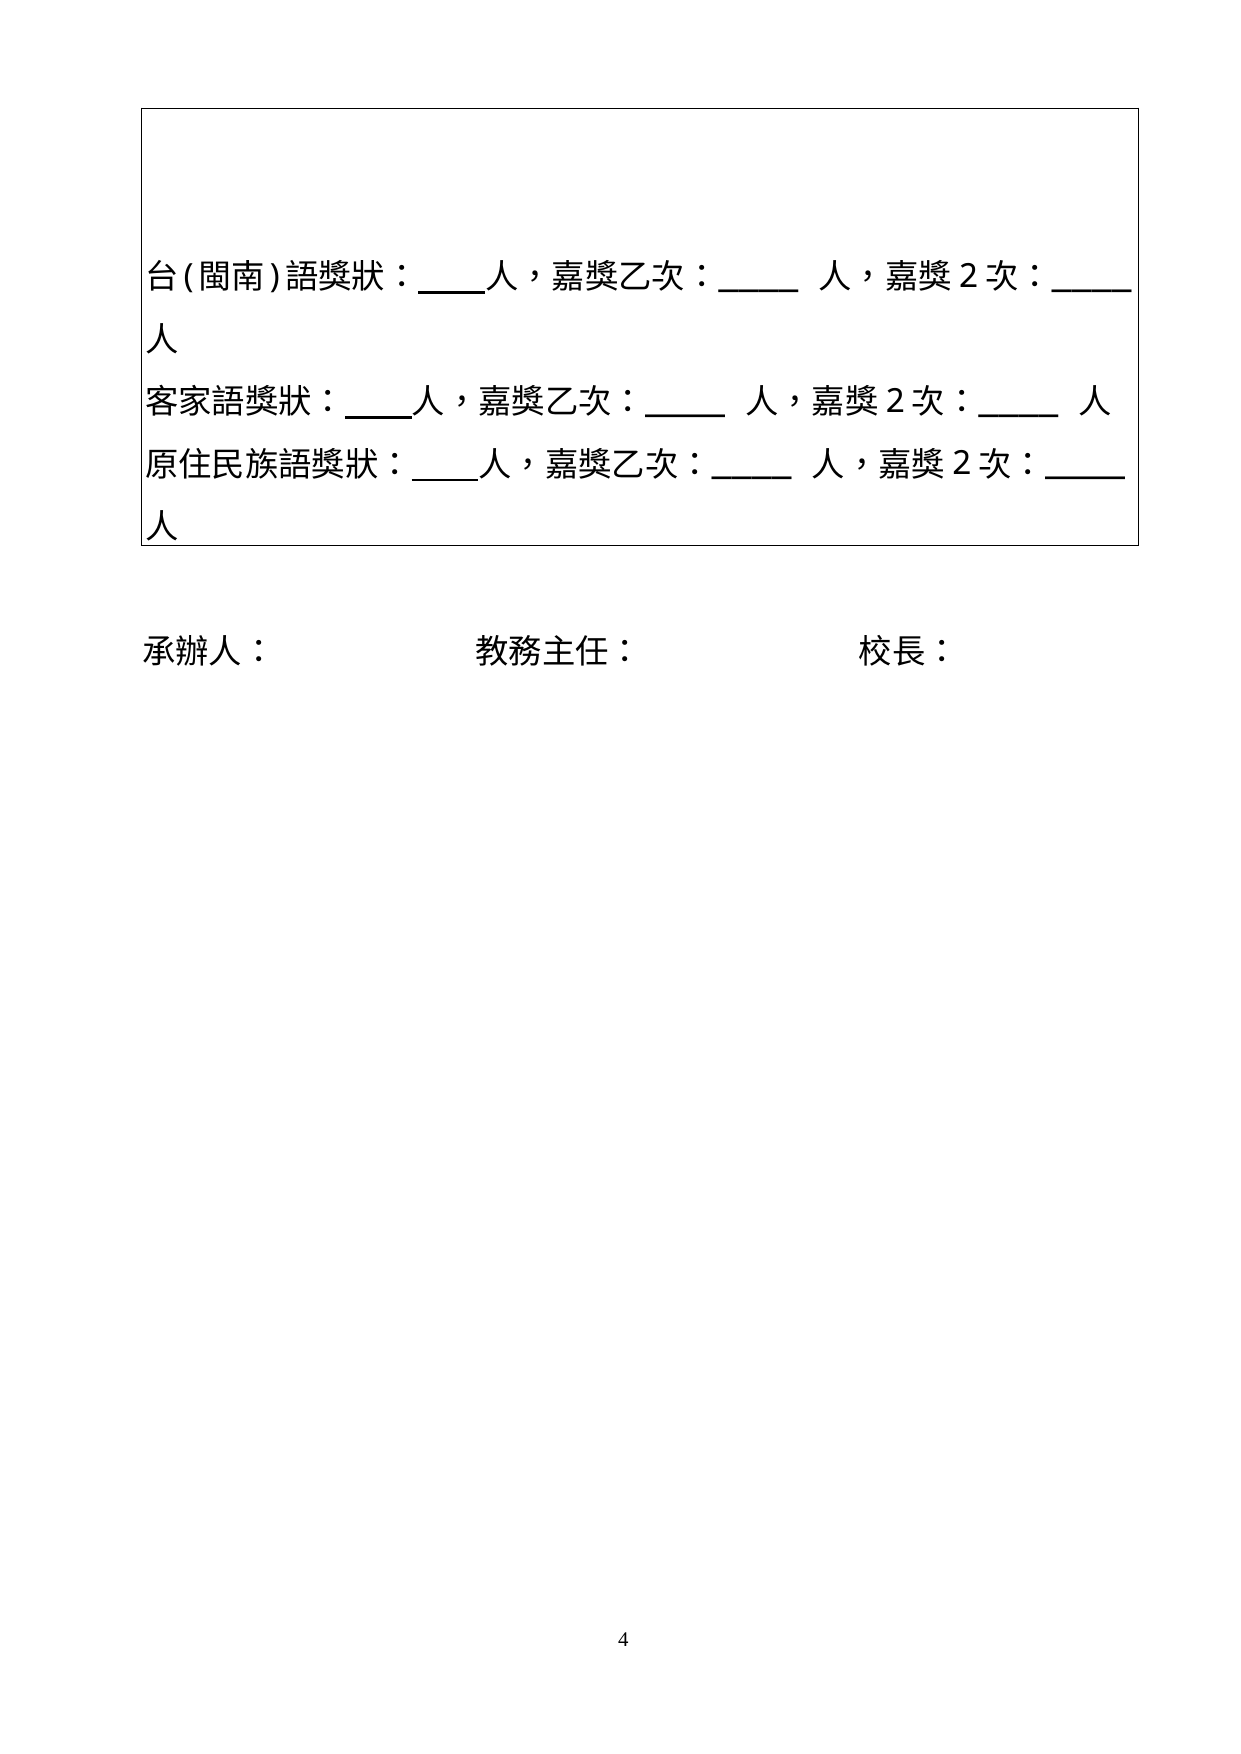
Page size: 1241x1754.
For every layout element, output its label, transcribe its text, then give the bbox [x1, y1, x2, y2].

table_cell 台(閩南)語獎狀： 人，嘉獎乙次：____ 人，嘉獎2次：____ 人 客家語獎狀： 人，嘉獎乙次：____ 人，嘉獎2次：____ 人 原住民族語獎狀： 人，嘉獎乙次：____ 人，嘉獎2次：____ 人 [142, 109, 1138, 545]
text 承辦人： 教務主任： 校長： [142, 608, 1104, 670]
